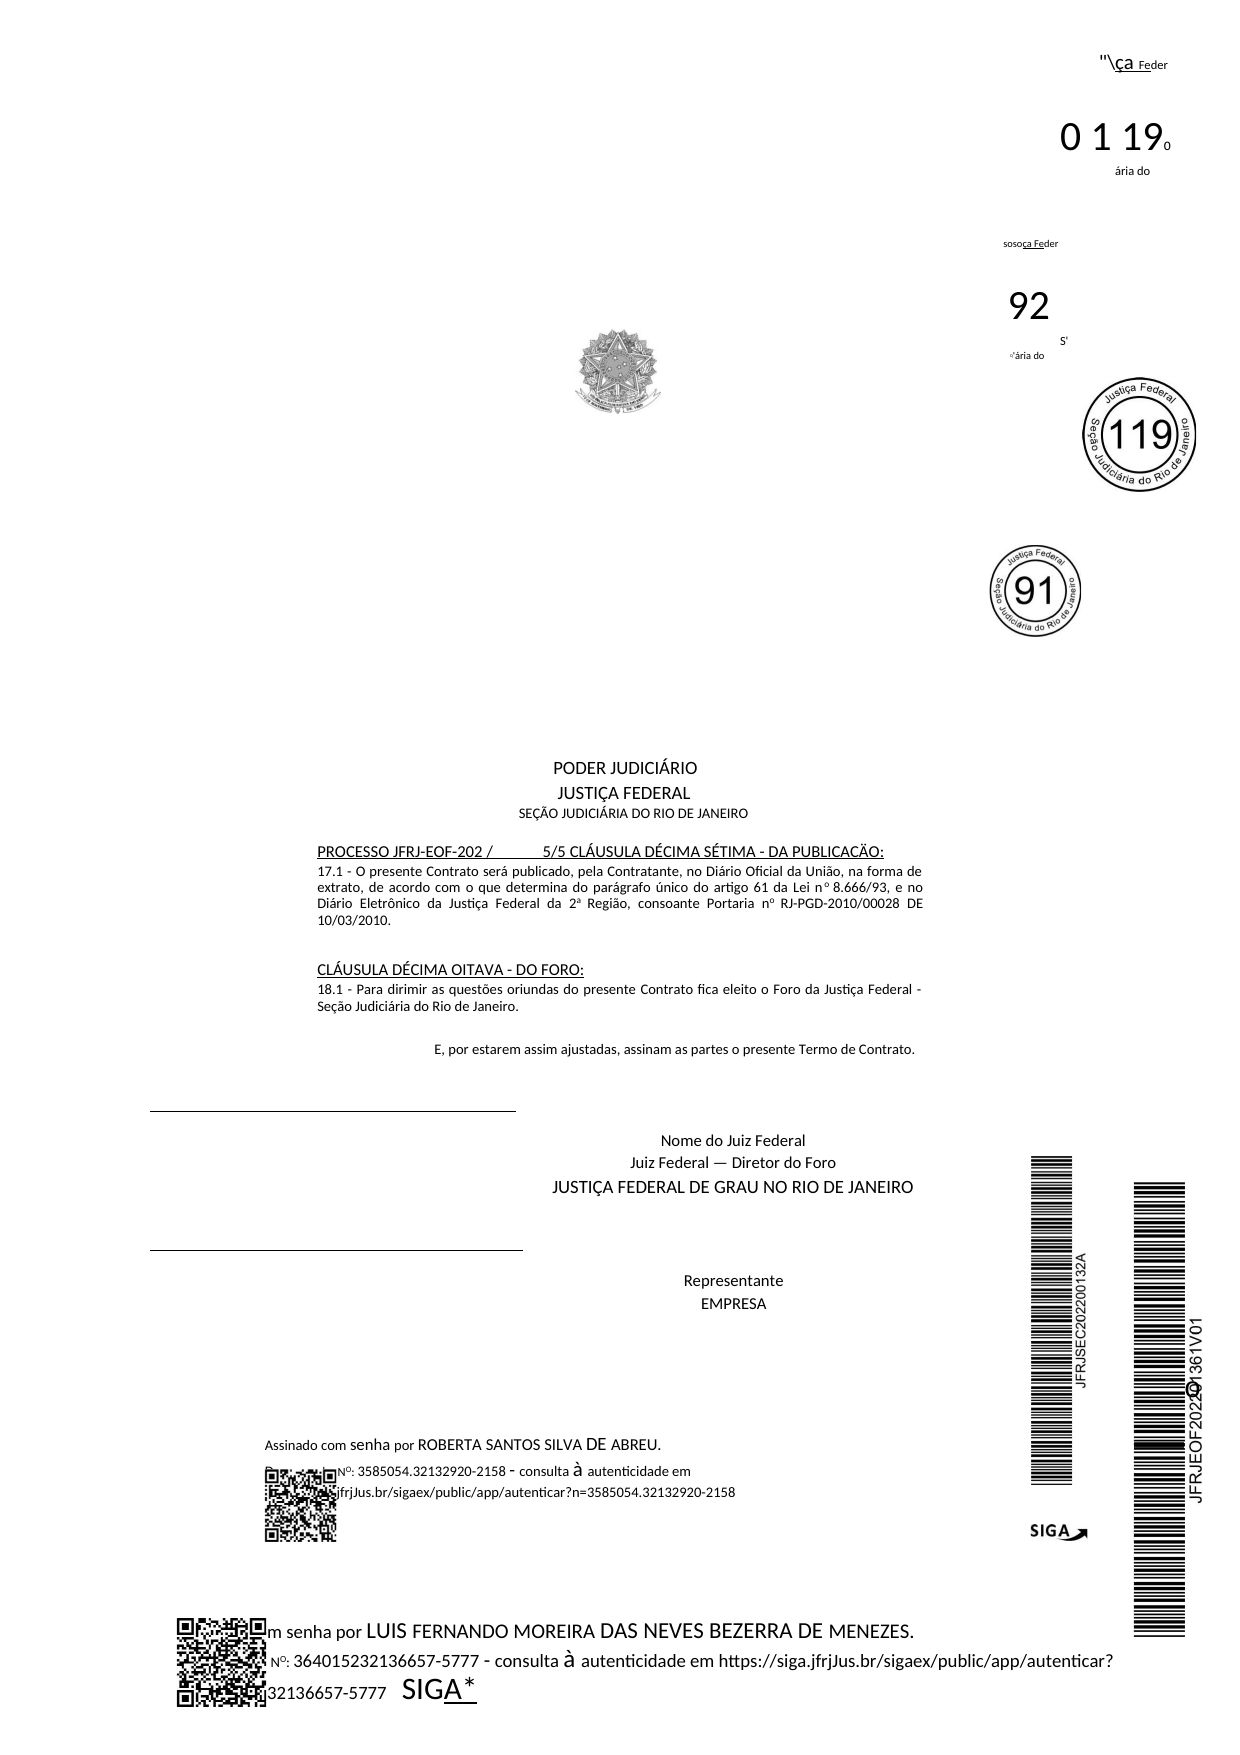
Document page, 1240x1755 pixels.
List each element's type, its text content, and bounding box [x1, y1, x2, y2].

text CLÁUSULA DÉCIMA OITAVA - DO FORO: [317, 959, 994, 980]
text Nome do Juiz Federal [382, 1130, 1084, 1151]
text JUSTIÇA FEDERAL [557, 781, 1085, 804]
text 18.1 - Para dirimir as questões oriundas do presente Contrato fica eleito o Foro da Justiça Federal - Seção Judiciária do Rio de Janeiro. [317, 982, 923, 1014]
text SEÇÃO JUDICIÁRIA DO RIO DE JANEIRO [518, 805, 923, 821]
text PODER JUDICIÁRIO [553, 757, 1085, 779]
text JUSTIÇA FEDERAL DE GRAU NO RIO DE JANEIRO [381, 1175, 1031, 1198]
text 17.1 - O presente Contrato será publicado, pela Contratante, no Diário Oficial da União, na forma de extrato, de acordo com o que determina do parágrafo único do artigo 61 da Lei no 8.666/93, e no Diário Eletrônico da Justiça Federal da 2a Região, consoante Portaria no RJ-PGD-2010/00028 DE 10/03/2010. [317, 863, 923, 929]
text E, por estarem assim ajustadas, assinam as partes o presente Termo de Contrato. [434, 1041, 923, 1058]
text EMPRESA [382, 1293, 1031, 1313]
text PROCESSO JFRJ-EOF-202 / 5/5 CLÁUSULA DÉCIMA SÉTIMA - DA PUBLICACÄO: [317, 841, 994, 861]
text Juiz Federal — Diretor do Foro [382, 1152, 1084, 1173]
text Representante [382, 1271, 1031, 1291]
